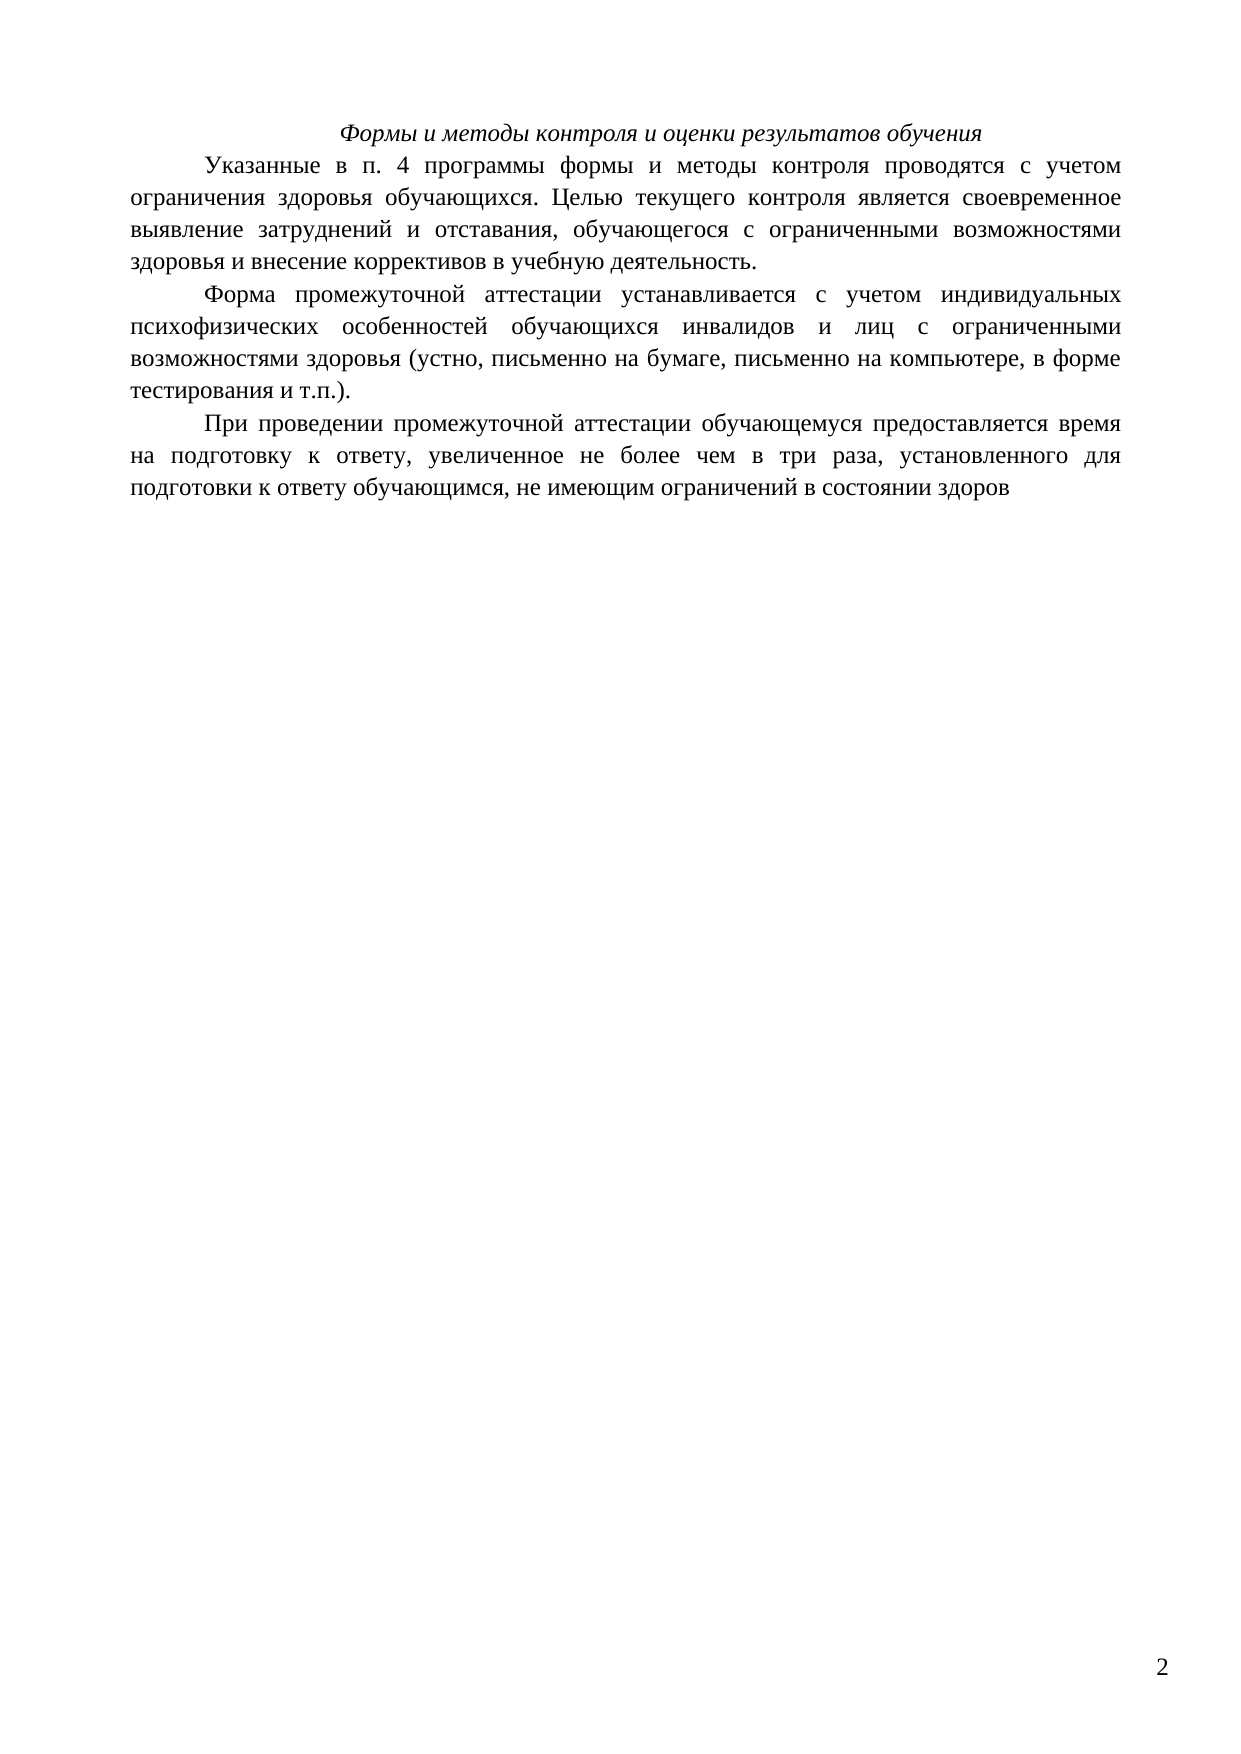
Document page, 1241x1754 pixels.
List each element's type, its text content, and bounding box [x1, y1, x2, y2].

text Форма промежуточной аттестации устанавливается с учетом индивидуальных психофизических особенностей обучающихся инвалидов и лиц с ограниченными возможностями здоровья (устно, письменно на бумаге, письменно на компьютере, в форме тестирования и т.п.). [130, 279, 1122, 404]
subtitle Формы и методы контроля и оценки результатов обучения [339, 118, 1122, 147]
text При проведении промежуточной аттестации обучающемуся предоставляется время на подготовку к ответу, увеличенное не более чем в три раза, установленного для подготовки к ответу обучающимся, не имеющим ограничений в состоянии здоров [130, 408, 1122, 501]
text Указанные в п. 4 программы формы и методы контроля проводятся с учетом ограничения здоровья обучающихся. Целью текущего контроля является своевременное выявление затруднений и отставания, обучающегося с ограниченными возможностями здоровья и внесение коррективов в учебную деятельность. [130, 150, 1122, 275]
